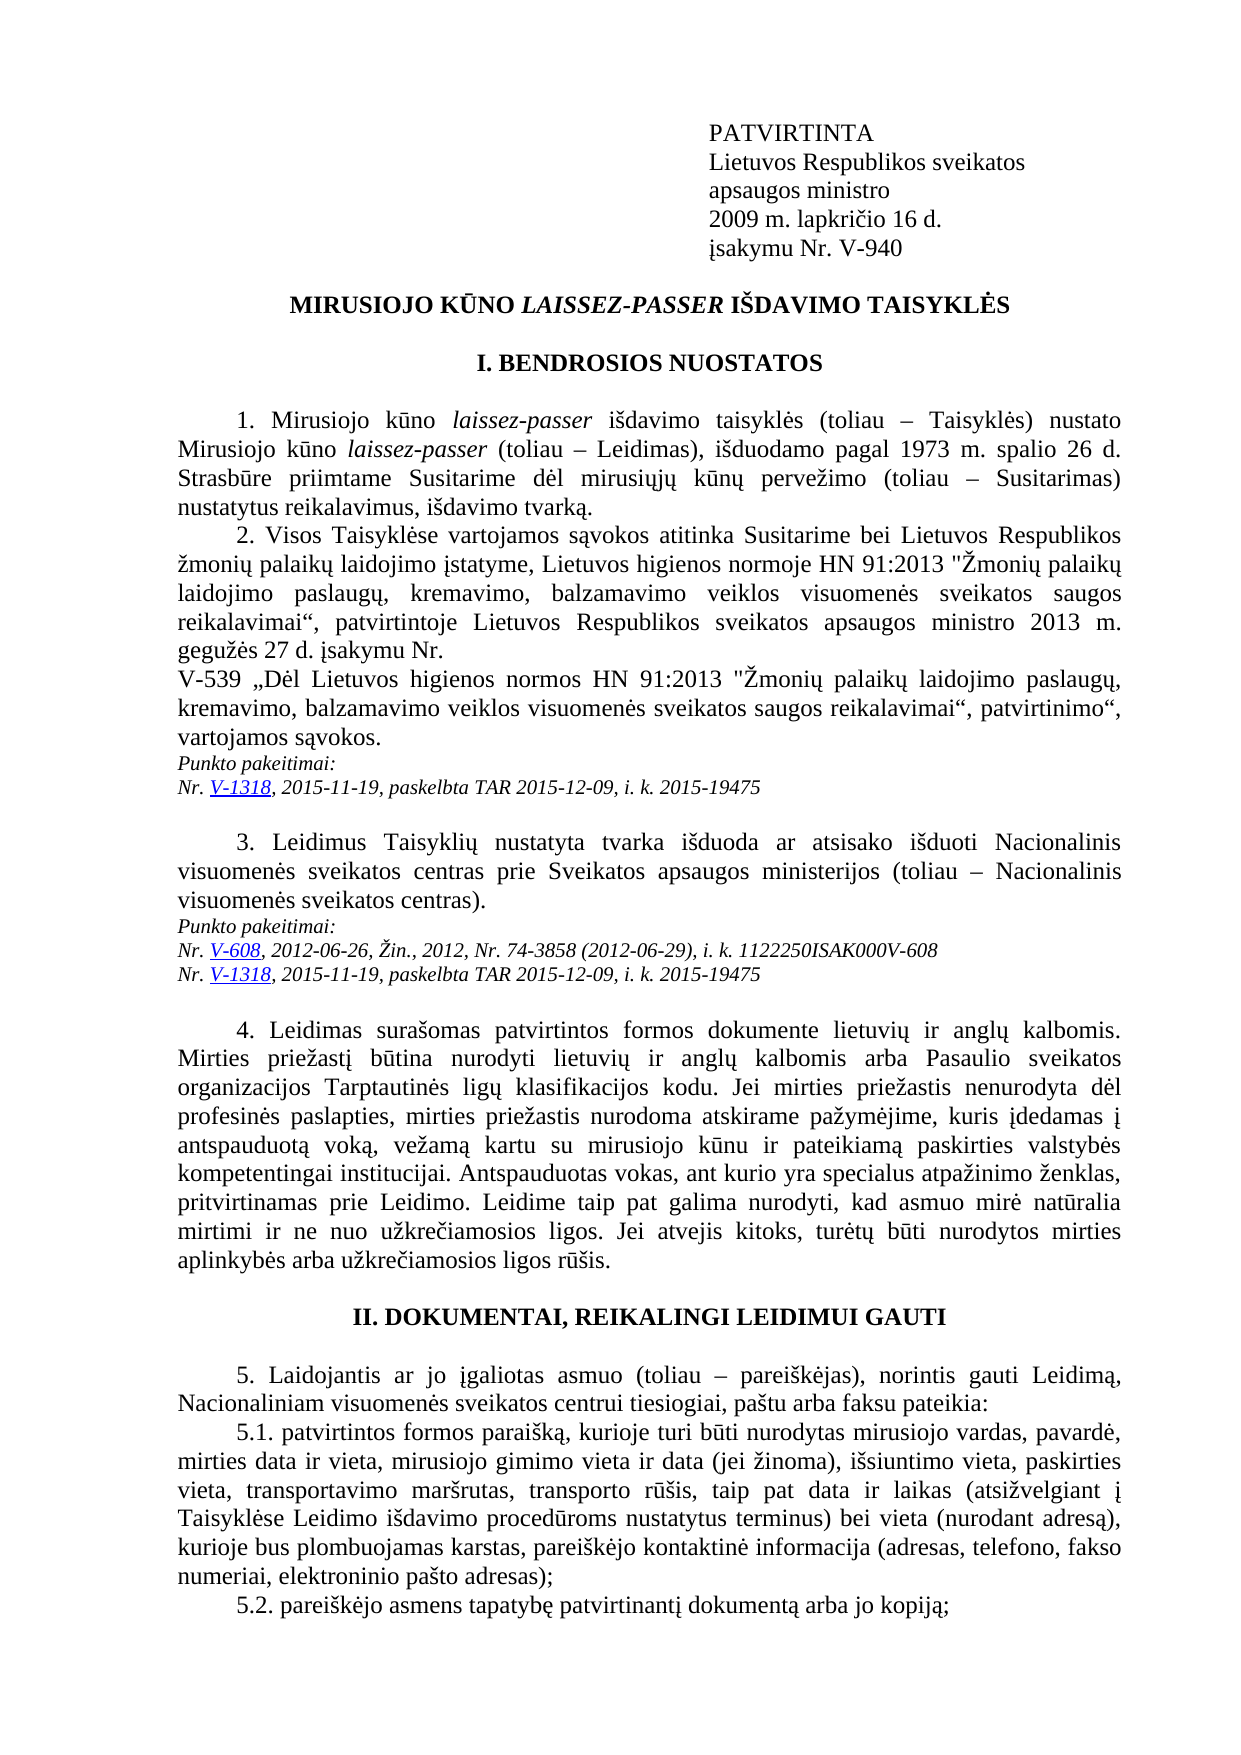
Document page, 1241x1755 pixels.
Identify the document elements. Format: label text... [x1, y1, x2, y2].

text 5.2. pareiškėjo asmens tapatybę patvirtinantį dokumentą arba jo kopiją; [177, 1590, 1122, 1618]
text Lietuvos Respublikos sveikatos [177, 147, 1122, 176]
text įsakymu Nr. V-940 [177, 233, 1122, 262]
text 5.1. patvirtintos formos paraišką, kurioje turi būti nurodytas mirusiojo vardas, pavardė, mirties data ir vieta, mirusiojo gimimo vieta ir data (jei žinoma), išsiuntimo vieta, paskirties vieta, transportavimo maršrutas, transporto rūšis, taip pat data ir laikas (atsižvelgiant į Taisyklėse Leidimo išdavimo procedūroms nustatytus terminus) bei vieta (nurodant adresą), kurioje bus plombuojamas karstas, pareiškėjo kontaktinė informacija (adresas, telefono, fakso numeriai, elektroninio pašto adresas); [177, 1417, 1122, 1590]
text II. DOKUMENTAI, REIKALINGI LEIDIMUI GAUTI [177, 1302, 1122, 1331]
text Nr. V-1318, 2015-11-19, paskelbta TAR 2015-12-09, i. k. 2015-19475 [177, 962, 1122, 986]
text 4. Leidimas surašomas patvirtintos formos dokumente lietuvių ir anglų kalbomis. Mirties priežastį būtina nurodyti lietuvių ir anglų kalbomis arba Pasaulio sveikatos organizacijos Tarptautinės ligų klasifikacijos kodu. Jei mirties priežastis nenurodyta dėl profesinės paslapties, mirties priežastis nurodoma atskirame pažymėjime, kuris įdedamas į antspauduotą voką, vežamą kartu su mirusiojo kūnu ir pateikiamą paskirties valstybės kompetentingai institucijai. Antspauduotas vokas, ant kurio yra specialus atpažinimo ženklas, pritvirtinamas prie Leidimo. Leidime taip pat galima nurodyti, kad asmuo mirė natūralia mirtimi ir ne nuo užkrečiamosios ligos. Jei atvejis kitoks, turėtų būti nurodytos mirties aplinkybės arba užkrečiamosios ligos rūšis. [177, 1015, 1122, 1273]
text 2009 m. lapkričio 16 d. [177, 204, 1122, 233]
text 5. Laidojantis ar jo įgaliotas asmuo (toliau – pareiškėjas), norintis gauti Leidimą, Nacionaliniam visuomenės sveikatos centrui tiesiogiai, paštu arba faksu pateikia: [177, 1360, 1122, 1417]
text PATVIRTINTA [709, 118, 1122, 147]
text 3. Leidimus Taisyklių nustatyta tvarka išduoda ar atsisako išduoti Nacionalinis visuomenės sveikatos centras prie Sveikatos apsaugos ministerijos (toliau – Nacionalinis visuomenės sveikatos centras). [177, 827, 1122, 914]
text 1. Mirusiojo kūno laissez-passer išdavimo taisyklės (toliau – Taisyklės) nustato Mirusiojo kūno laissez-passer (toliau – Leidimas), išduodamo pagal 1973 m. spalio 26 d. Strasbūre priimtame Susitarime dėl mirusiųjų kūnų pervežimo (toliau – Susitarimas) nustatytus reikalavimus, išdavimo tvarką. [177, 406, 1122, 521]
text MIRUSIOJO KŪNO LAISSEZ-PASSER IŠDAVIMO TAISYKLĖS [177, 291, 1122, 319]
text Punkto pakeitimai: [177, 914, 1122, 938]
text apsaugos ministro [177, 176, 1122, 204]
text 2. Visos Taisyklėse vartojamos sąvokos atitinka Susitarime bei Lietuvos Respublikos žmonių palaikų laidojimo įstatyme, Lietuvos higienos normoje HN 91:2013 "Žmonių palaikų laidojimo paslaugų, kremavimo, balzamavimo veiklos visuomenės sveikatos saugos reikalavimai“, patvirtintoje Lietuvos Respublikos sveikatos apsaugos ministro 2013 m. gegužės 27 d. įsakymu Nr. [177, 521, 1122, 664]
text Nr. V-1318, 2015-11-19, paskelbta TAR 2015-12-09, i. k. 2015-19475 [177, 775, 1122, 799]
text V-539 „Dėl Lietuvos higienos normos HN 91:2013 "Žmonių palaikų laidojimo paslaugų, kremavimo, balzamavimo veiklos visuomenės sveikatos saugos reikalavimai“, patvirtinimo“, vartojamos sąvokos. [177, 664, 1122, 751]
text Nr. V-608, 2012-06-26, Žin., 2012, Nr. 74-3858 (2012-06-29), i. k. 1122250ISAK000V-608 [177, 938, 1122, 962]
text I. BENDROSIOS NUOSTATOS [177, 348, 1122, 377]
text Punkto pakeitimai: [177, 751, 1122, 775]
